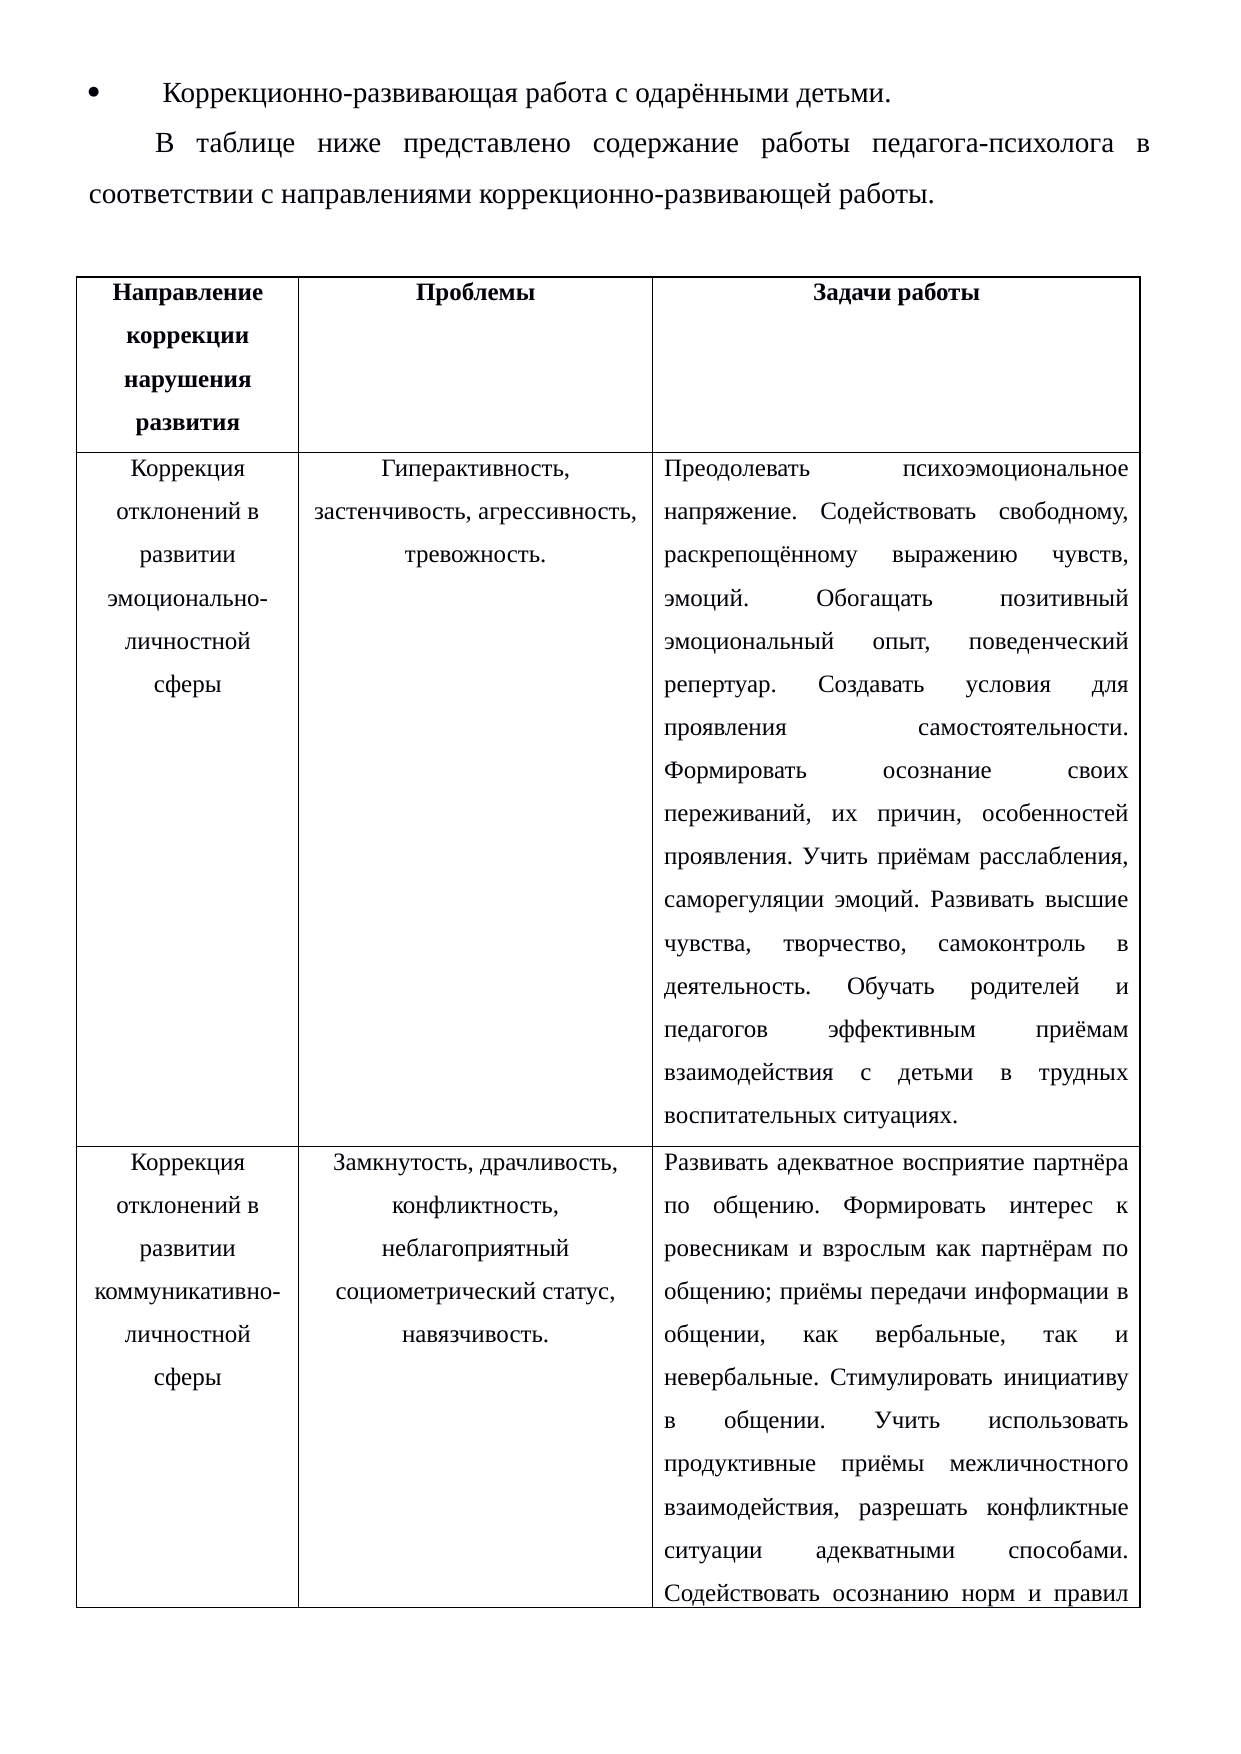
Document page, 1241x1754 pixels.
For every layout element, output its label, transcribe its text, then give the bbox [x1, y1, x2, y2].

table_cell Коррекция отклонений в развитии коммуникативно-личностной сферы [77, 1147, 298, 1607]
table_header Проблемы [299, 278, 652, 452]
table_cell Коррекция отклонений в развитии эмоционально-личностной сферы [77, 453, 298, 1146]
table_cell Развивать адекватное восприятие партнёра по общению. Формировать интерес к ровесникам и взрослым как партнёрам по общению; приёмы передачи информации в общении, как вербальные, так и невербальные. Стимулировать инициативу в общении. Учить использовать продуктивные приёмы межличностного взаимодействия, разрешать конфликтные ситуации адекватными способами. Содействовать осознанию норм и правил [653, 1147, 1139, 1607]
table_header Задачи работы [653, 278, 1139, 452]
text В таблице ниже представлено содержание работы педагога-психолога в соответствии с направлениями коррекционно-развивающей работы. [89, 125, 1152, 209]
table_cell Преодолевать психоэмоциональное напряжение. Содействовать свободному, раскрепощённому выражению чувств, эмоций. Обогащать позитивный эмоциональный опыт, поведенческий репертуар. Создавать условия для проявления самостоятельности. Формировать осознание своих переживаний, их причин, особенностей проявления. Учить приёмам расслабления, саморегуляции эмоций. Развивать высшие чувства, творчество, самоконтроль в деятельность. Обучать родителей и педагогов эффективным приёмам взаимодействия с детьми в трудных воспитательных ситуациях. [653, 453, 1139, 1146]
table_header Направление коррекции нарушения развития [77, 278, 298, 452]
list Коррекционно-развивающая работа с одарёнными детьми. [89, 75, 1152, 109]
table_cell Гиперактивность, застенчивость, агрессивность, тревожность. [299, 453, 652, 1146]
table_cell Замкнутость, драчливость, конфликтность, неблагоприятный социометрический статус, навязчивость. [299, 1147, 652, 1607]
